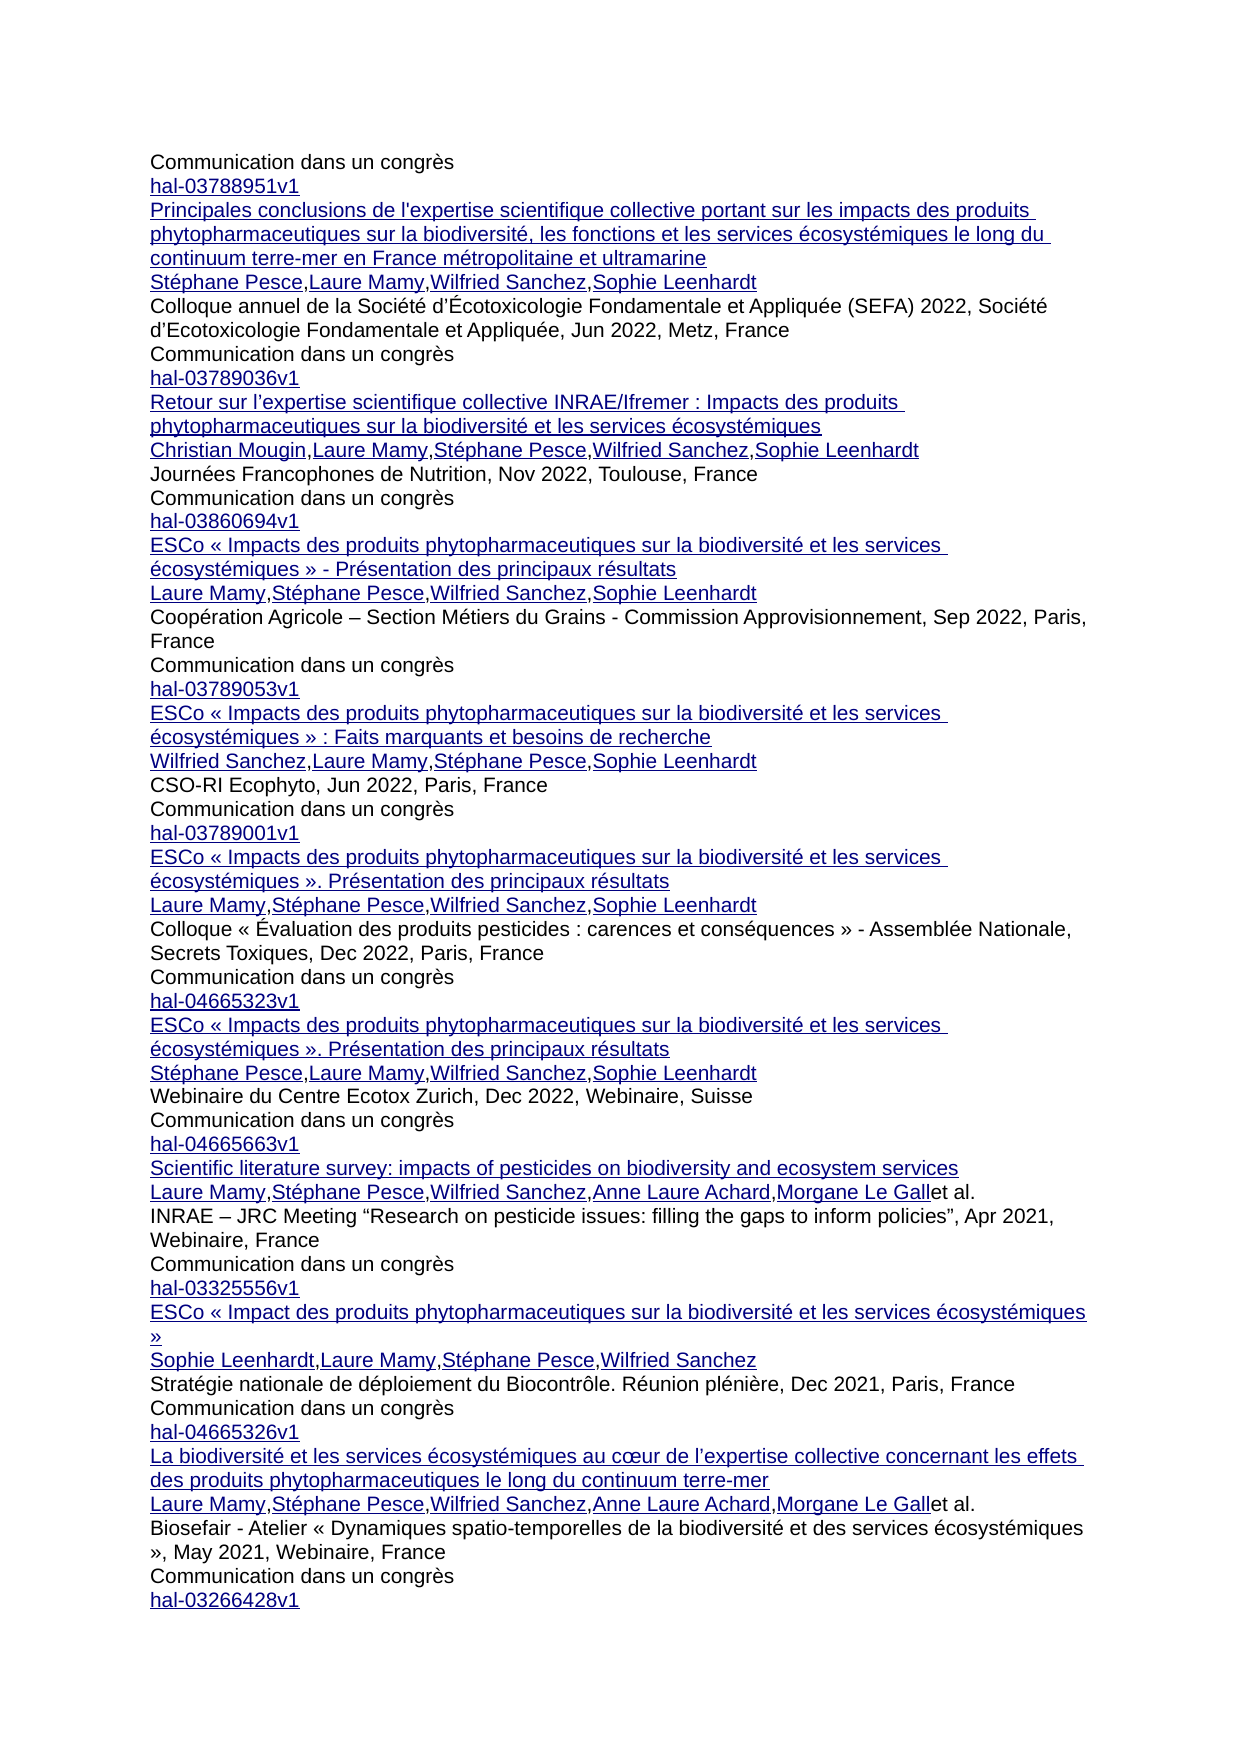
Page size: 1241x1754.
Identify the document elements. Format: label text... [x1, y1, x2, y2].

table_cell Principales conclusions de l'expertise scientifique collective portant sur les impacts des produits phytopharmaceutiques sur la biodiversité, les fonctions et les services écosystémiques le long du continuum terre-mer en France métropolitaine et ultramarine Stéphane Pesce,Laure Mamy,Wilfried Sanchez,Sophie Leenhardt Colloque annuel de la Société d’Écotoxicologie Fondamentale et Appliquée (SEFA) 2022, Société d’Ecotoxicologie Fondamentale et Appliquée, Jun 2022, Metz, France Communication dans un congrès hal-03789036v1 [150, 198, 1090, 389]
table_cell ESCo « Impacts des produits phytopharmaceutiques sur la biodiversité et les services écosystémiques ». Présentation des principaux résultats Laure Mamy,Stéphane Pesce,Wilfried Sanchez,Sophie Leenhardt Colloque « Évaluation des produits pesticides : carences et conséquences » - Assemblée Nationale, Secrets Toxiques, Dec 2022, Paris, France Communication dans un congrès hal-04665323v1 [150, 845, 1090, 1012]
table_cell ESCo « Impact des produits phytopharmaceutiques sur la biodiversité et les services écosystémiques » Sophie Leenhardt,Laure Mamy,Stéphane Pesce,Wilfried Sanchez Stratégie nationale de déploiement du Biocontrôle. Réunion plénière, Dec 2021, Paris, France Communication dans un congrès hal-04665326v1 [150, 1300, 1090, 1444]
table_cell Scientific literature survey: impacts of pesticides on biodiversity and ecosystem services Laure Mamy,Stéphane Pesce,Wilfried Sanchez,Anne Laure Achard,Morgane Le Gallet al. INRAE – JRC Meeting “Research on pesticide issues: filling the gaps to inform policies”, Apr 2021, Webinaire, France Communication dans un congrès hal-03325556v1 [150, 1156, 1090, 1300]
table_cell ESCo « Impacts des produits phytopharmaceutiques sur la biodiversité et les services écosystémiques » - Présentation des principaux résultats Laure Mamy,Stéphane Pesce,Wilfried Sanchez,Sophie Leenhardt Coopération Agricole – Section Métiers du Grains - Commission Approvisionnement, Sep 2022, Paris, France Communication dans un congrès hal-03789053v1 [150, 533, 1090, 701]
table_cell La biodiversité et les services écosystémiques au cœur de l’expertise collective concernant les effets des produits phytopharmaceutiques le long du continuum terre-mer Laure Mamy,Stéphane Pesce,Wilfried Sanchez,Anne Laure Achard,Morgane Le Gallet al. Biosefair - Atelier « Dynamiques spatio-temporelles de la biodiversité et des services écosystémiques », May 2021, Webinaire, France Communication dans un congrès hal-03266428v1 [150, 1444, 1090, 1611]
table_cell Communication dans un congrès hal-03788951v1 [150, 150, 1090, 198]
table_cell ESCo « Impacts des produits phytopharmaceutiques sur la biodiversité et les services écosystémiques » : Faits marquants et besoins de recherche Wilfried Sanchez,Laure Mamy,Stéphane Pesce,Sophie Leenhardt CSO-RI Ecophyto, Jun 2022, Paris, France Communication dans un congrès hal-03789001v1 [150, 701, 1090, 845]
table_cell Retour sur l’expertise scientifique collective INRAE/Ifremer : Impacts des produits phytopharmaceutiques sur la biodiversité et les services écosystémiques Christian Mougin,Laure Mamy,Stéphane Pesce,Wilfried Sanchez,Sophie Leenhardt Journées Francophones de Nutrition, Nov 2022, Toulouse, France Communication dans un congrès hal-03860694v1 [150, 390, 1090, 533]
table_cell ESCo « Impacts des produits phytopharmaceutiques sur la biodiversité et les services écosystémiques ». Présentation des principaux résultats Stéphane Pesce,Laure Mamy,Wilfried Sanchez,Sophie Leenhardt Webinaire du Centre Ecotox Zurich, Dec 2022, Webinaire, Suisse Communication dans un congrès hal-04665663v1 [150, 1013, 1090, 1156]
